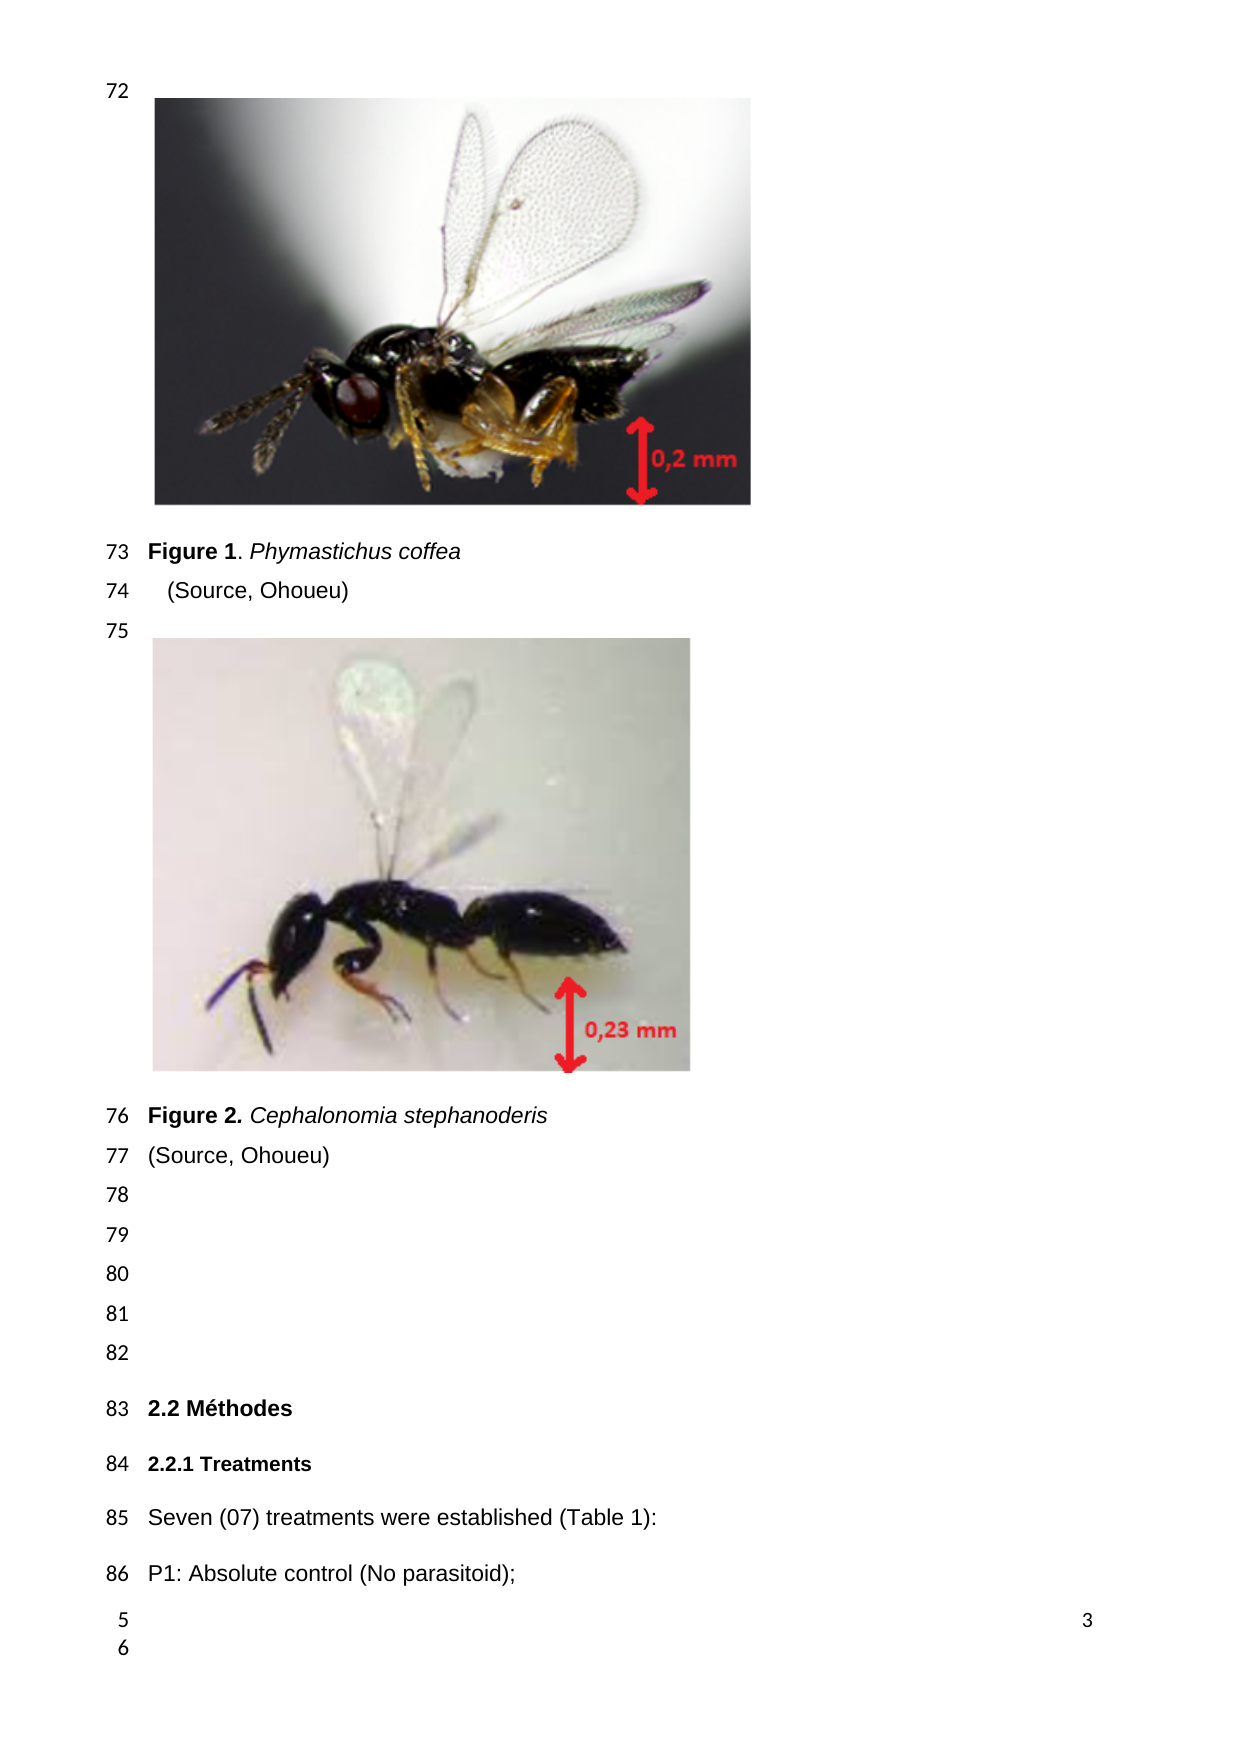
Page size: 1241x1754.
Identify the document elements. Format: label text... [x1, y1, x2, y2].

text Figure 1. Phymastichus coffea [148, 538, 1093, 564]
text Figure 2. Cephalonomia stephanoderis [148, 1102, 1093, 1129]
text 2.2 Méthodes [148, 1395, 1093, 1422]
text (Source, Ohoueu) [148, 577, 1093, 604]
text (Source, Ohoueu) [148, 1142, 1093, 1168]
text P1: Absolute control (No parasitoid); [148, 1560, 1093, 1587]
text 2.2.1 Treatments [148, 1452, 1093, 1476]
text Seven (07) treatments were established (Table 1): [148, 1504, 1093, 1531]
